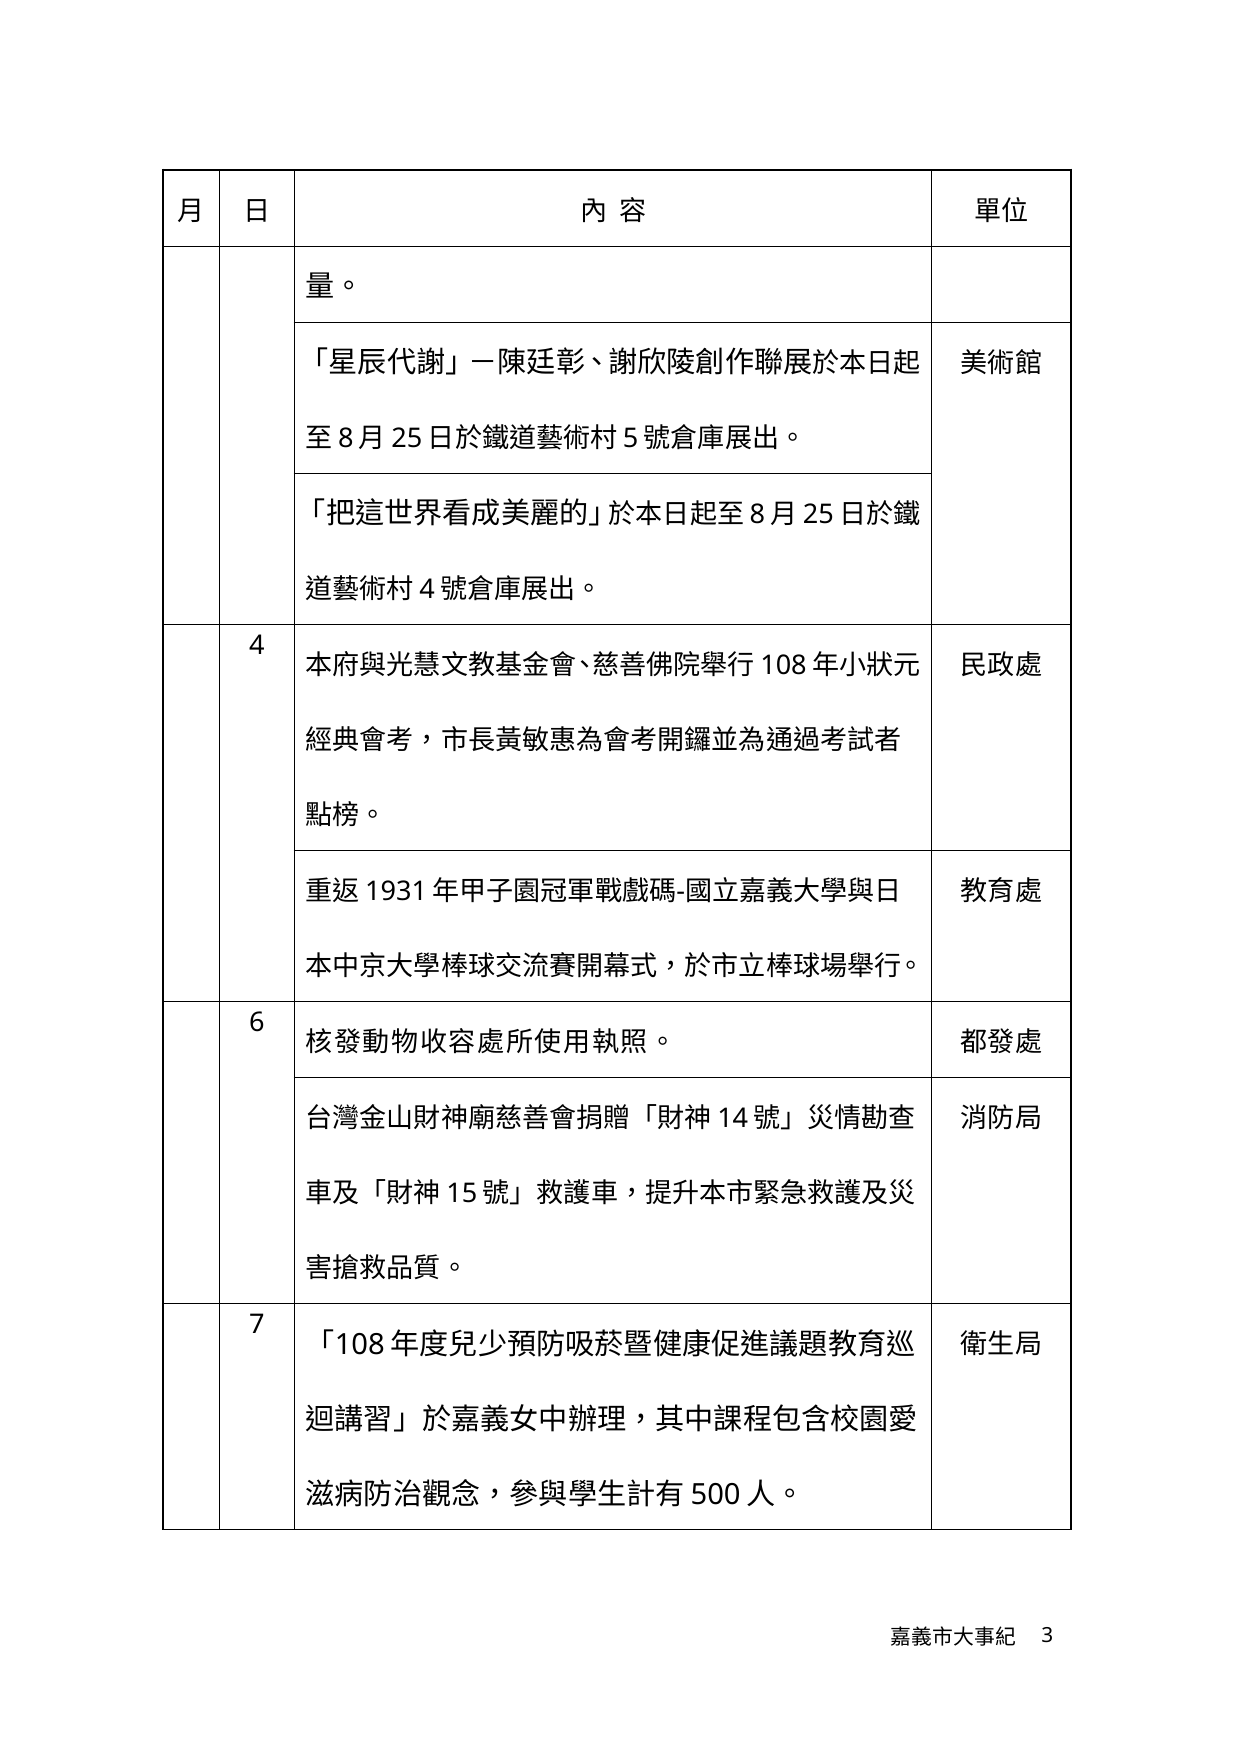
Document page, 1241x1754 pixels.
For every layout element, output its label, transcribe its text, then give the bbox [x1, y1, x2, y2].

table_cell 本府與光慧文教基金會、慈善佛院舉行108年小狀元經典會考，市長黃敏惠為會考開鑼並為通過考試者點榜。 [295, 625, 931, 850]
table_cell 台灣金山財神廟慈善會捐贈「財神14號」災情勘查車及「財神15號」救護車，提升本市緊急救護及災害搶救品質。 [295, 1078, 931, 1303]
table_cell [164, 247, 219, 624]
table_cell [932, 247, 1070, 322]
table_header 單位 [932, 171, 1070, 246]
table_cell 「108年度兒少預防吸菸暨健康促進議題教育巡迴講習」於嘉義女中辦理，其中課程包含校園愛滋病防治觀念，參與學生計有500人。 [295, 1304, 931, 1529]
table_cell [220, 247, 294, 624]
table_cell 美術館 [932, 323, 1070, 624]
table_cell 4 [220, 625, 294, 1001]
table_cell [164, 625, 219, 1001]
table_cell 量。 [295, 247, 931, 322]
table_cell 「把這世界看成美麗的」於本日起至8月25日於鐵道藝術村4號倉庫展出。 [295, 474, 931, 624]
table_header 內 容 [295, 171, 931, 246]
table_cell 衛生局 [932, 1304, 1070, 1529]
table_header 月 [164, 171, 219, 246]
table_cell [164, 1304, 219, 1529]
table_cell 民政處 [932, 625, 1070, 850]
table_cell 重返1931年甲子園冠軍戰戲碼-國立嘉義大學與日本中京大學棒球交流賽開幕式，於市立棒球場舉行。 [295, 851, 931, 1001]
table_cell [164, 1002, 219, 1303]
table_cell 核發動物收容處所使用執照。 [295, 1002, 931, 1077]
table_cell 都發處 [932, 1002, 1070, 1077]
table_cell 6 [220, 1002, 294, 1303]
table_cell 7 [220, 1304, 294, 1529]
table_cell 消防局 [932, 1078, 1070, 1303]
table_cell 教育處 [932, 851, 1070, 1001]
table_cell 「星辰代謝」－陳廷彰、謝欣陵創作聯展於本日起至8月25日於鐵道藝術村5號倉庫展出。 [295, 323, 931, 473]
table_header 日 [220, 171, 294, 246]
